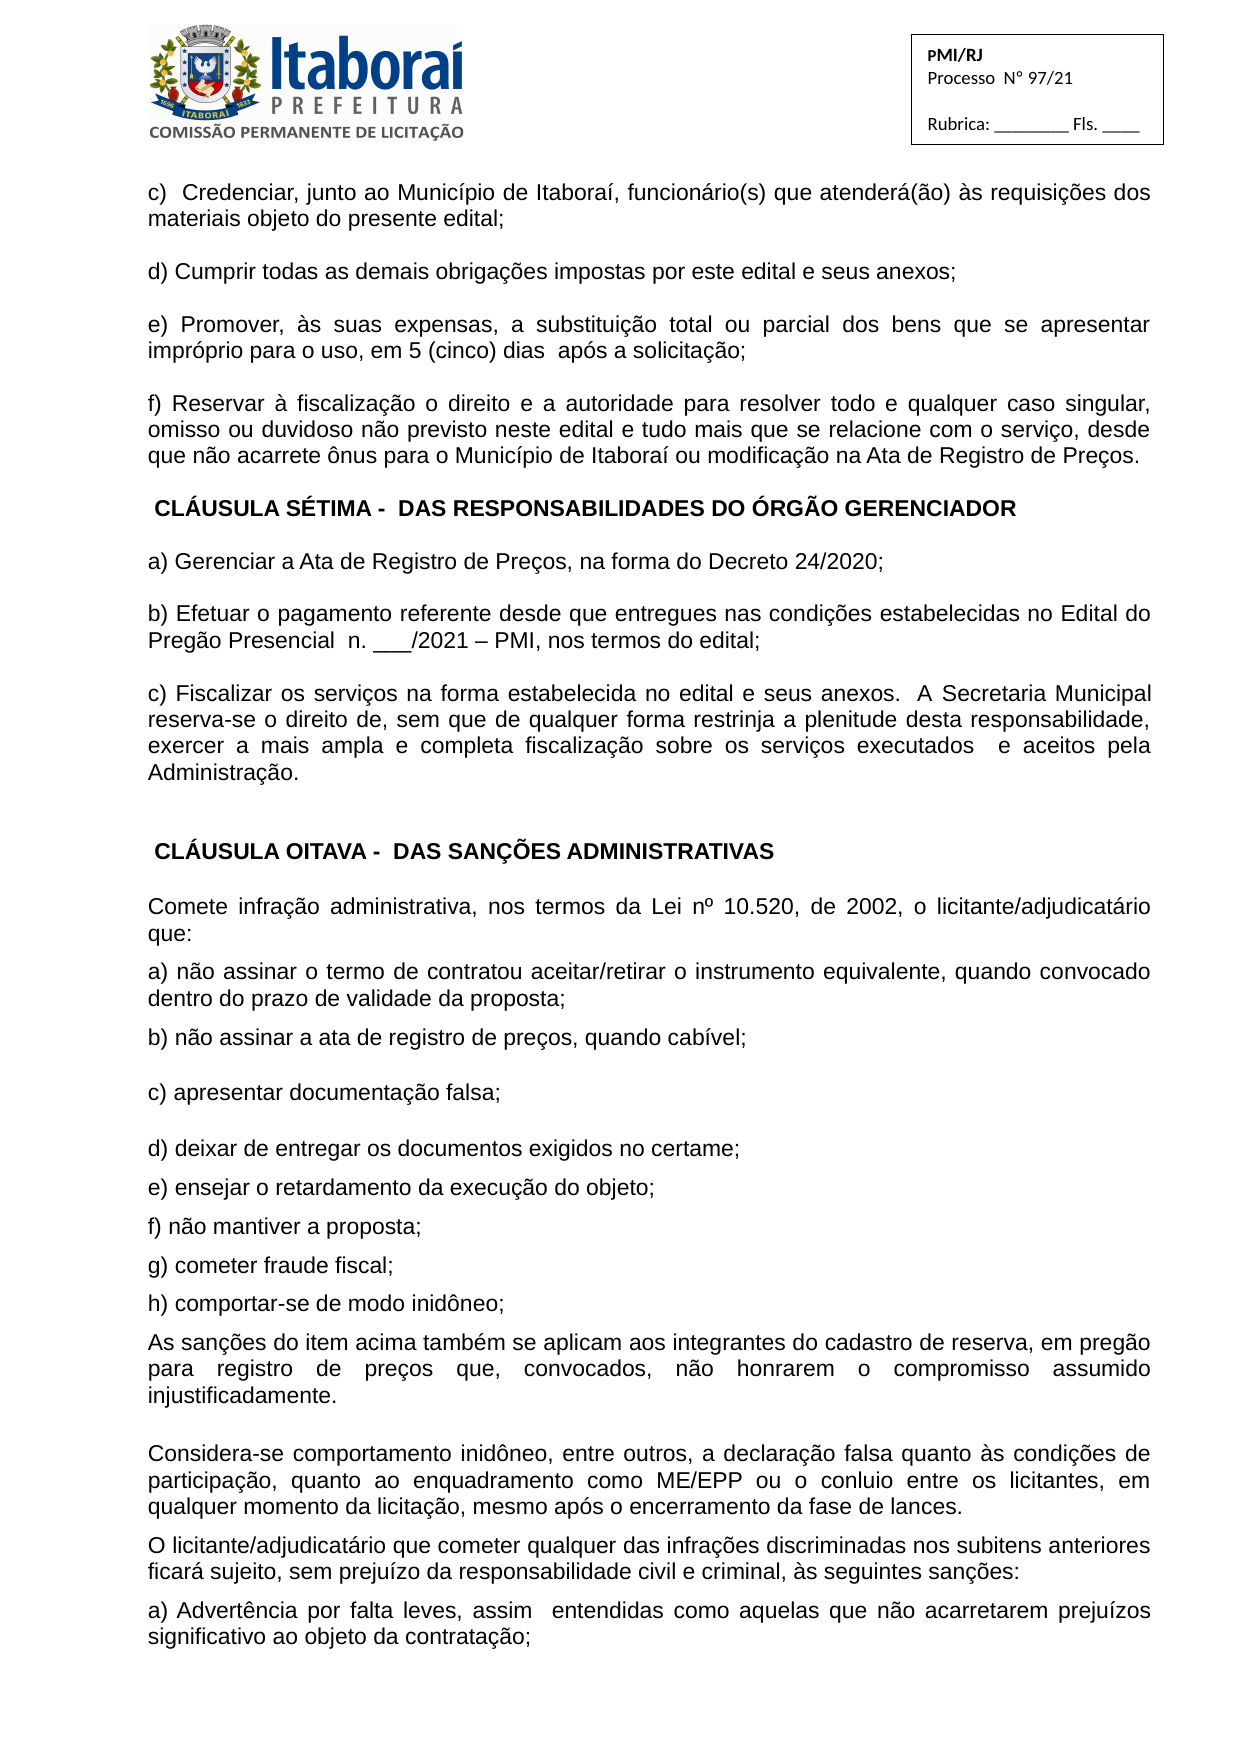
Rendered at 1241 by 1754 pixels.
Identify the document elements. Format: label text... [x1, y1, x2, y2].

text f) não mantiver a proposta; [148, 1213, 1152, 1239]
text Comete infração administrativa, nos termos da Lei nº 10.520, de 2002, o licitante/adjudicatário que: [148, 893, 1152, 946]
text CLÁUSULA OITAVA - DAS SANÇÕES ADMINISTRATIVAS [148, 838, 1152, 864]
text e) ensejar o retardamento da execução do objeto; [148, 1174, 1152, 1200]
picture [149, 24, 464, 142]
text c) Credenciar, junto ao Município de Itaboraí, funcionário(s) que atenderá(ão) às requisições dos materiais objeto do presente edital; [148, 179, 1152, 231]
text a) Advertência por falta leves, assim entendidas como aquelas que não acarretarem prejuízos significativo ao objeto da contratação; [148, 1597, 1152, 1649]
text h) comportar-se de modo inidôneo; [148, 1290, 1152, 1317]
text d) Cumprir todas as demais obrigações impostas por este edital e seus anexos; [148, 258, 1152, 284]
text CLÁUSULA SÉTIMA - DAS RESPONSABILIDADES DO ÓRGÃO GERENCIADOR [148, 495, 1152, 521]
text f) Reservar à fiscalização o direito e a autoridade para resolver todo e qualquer caso singular, omisso ou duvidoso não previsto neste edital e tudo mais que se relacione com o serviço, desde que não acarrete ônus para o Município de Itaboraí ou modificação na Ata de Registro de Preços. [148, 389, 1152, 469]
text Considera-se comportamento inidôneo, entre outros, a declaração falsa quanto às condições de participação, quanto ao enquadramento como ME/EPP ou o conluio entre os licitantes, em qualquer momento da licitação, mesmo após o encerramento da fase de lances. [148, 1440, 1152, 1519]
text e) Promover, às suas expensas, a substituição total ou parcial dos bens que se apresentar impróprio para o uso, em 5 (cinco) dias após a solicitação; [148, 311, 1152, 363]
text g) cometer fraude fiscal; [148, 1252, 1152, 1278]
text b) Efetuar o pagamento referente desde que entregues nas condições estabelecidas no Edital do Pregão Presencial n. ___/2021 – PMI, nos termos do edital; [148, 600, 1152, 653]
text O licitante/adjudicatário que cometer qualquer das infrações discriminadas nos subitens anteriores ficará sujeito, sem prejuízo da responsabilidade civil e criminal, às seguintes sanções: [148, 1532, 1152, 1584]
text As sanções do item acima também se aplicam aos integrantes do cadastro de reserva, em pregão para registro de preços que, convocados, não honrarem o compromisso assumido injustificadamente. [148, 1329, 1152, 1408]
text c) Fiscalizar os serviços na forma estabelecida no edital e seus anexos. A Secretaria Municipal reserva-se o direito de, sem que de qualquer forma restrinja a plenitude desta responsabilidade, exercer a mais ampla e completa fiscalização sobre os serviços executados e aceitos pela Administração. [148, 679, 1152, 785]
text d) deixar de entregar os documentos exigidos no certame; [148, 1135, 1152, 1162]
text c) apresentar documentação falsa; [148, 1079, 1152, 1106]
text a) Gerenciar a Ata de Registro de Preços, na forma do Decreto 24/2020; [148, 548, 1152, 574]
text b) não assinar a ata de registro de preços, quando cabível; [148, 1023, 1152, 1050]
text a) não assinar o termo de contratou aceitar/retirar o instrumento equivalente, quando convocado dentro do prazo de validade da proposta; [148, 958, 1152, 1011]
